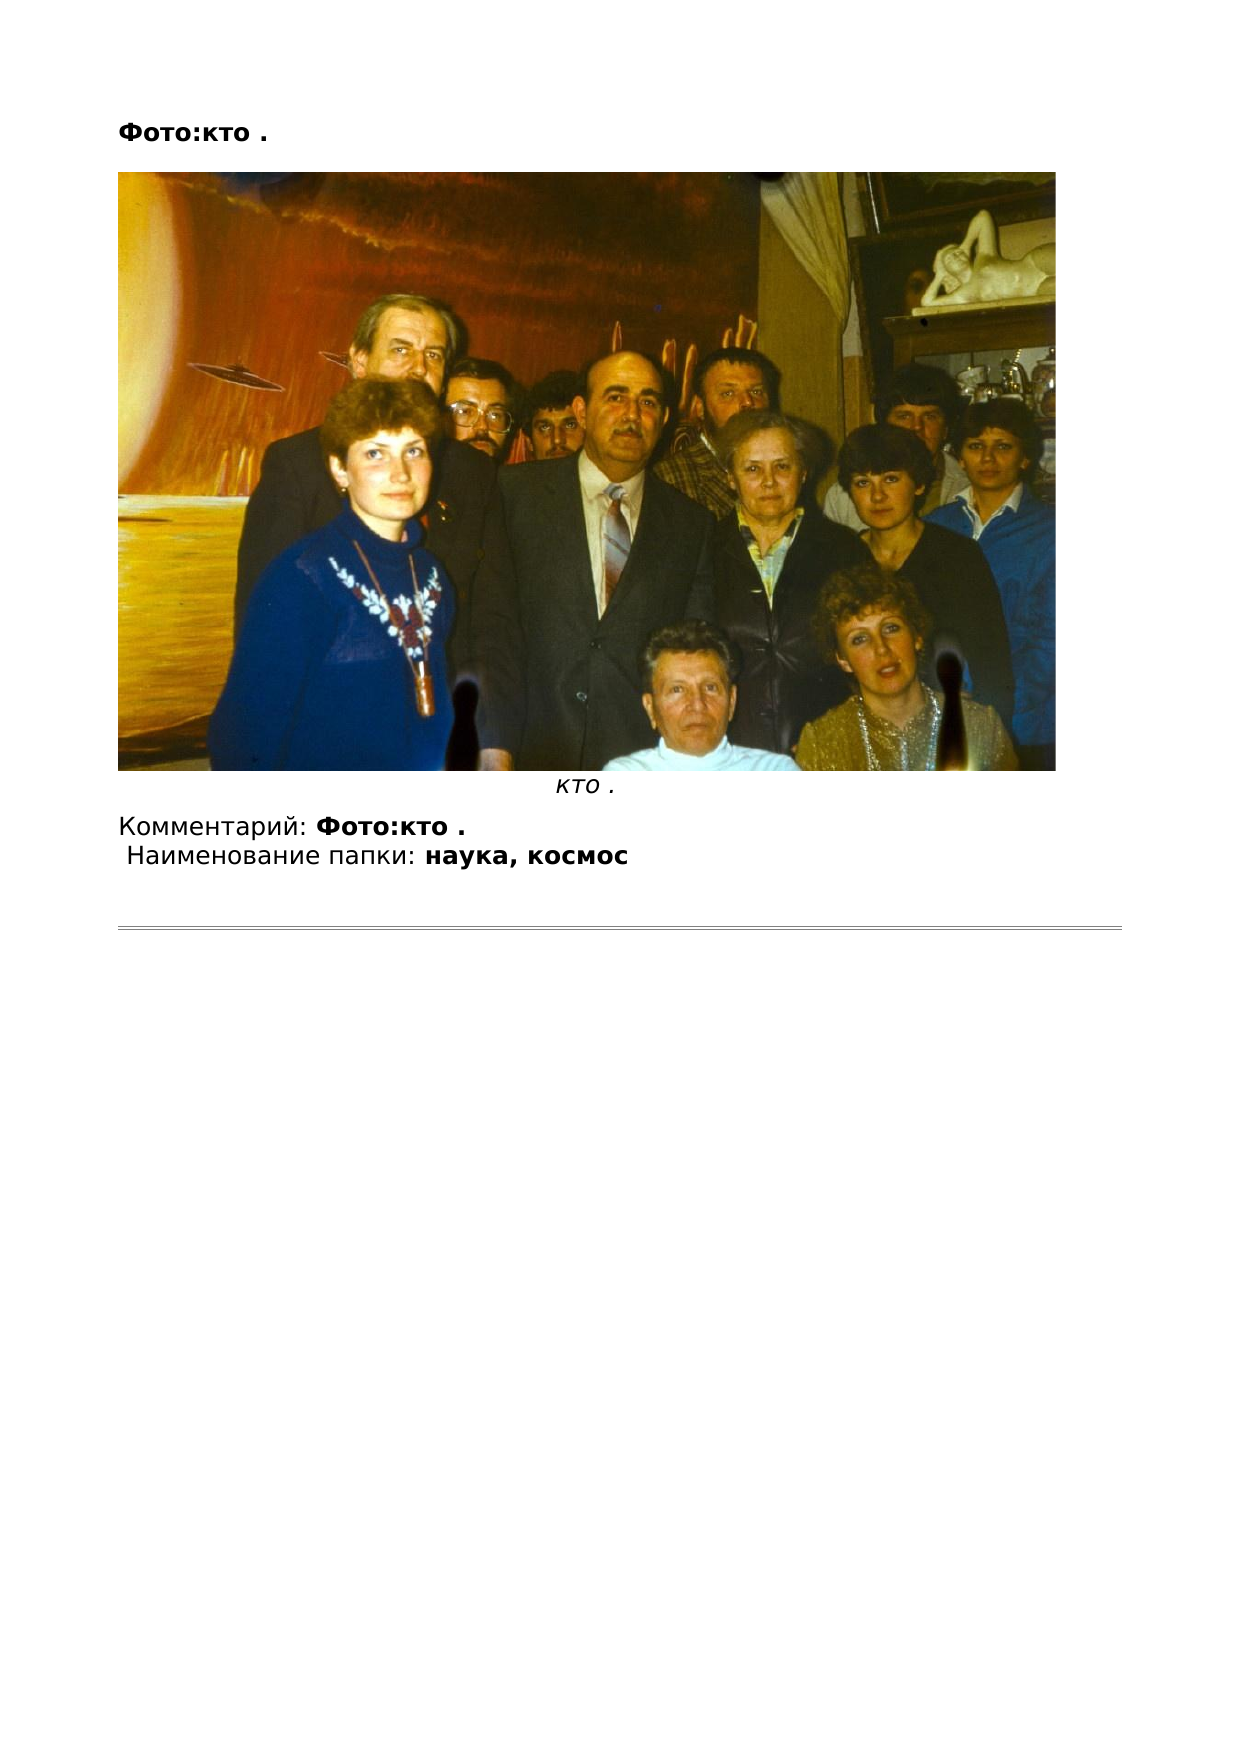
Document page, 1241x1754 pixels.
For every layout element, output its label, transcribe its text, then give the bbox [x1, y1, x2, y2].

text Комментарий: Фото:кто . Наименование папки: наука, космос [118, 812, 1122, 899]
subtitle Фото:кто . [118, 118, 1122, 147]
picture [118, 172, 1056, 771]
text кто . [118, 771, 1056, 799]
